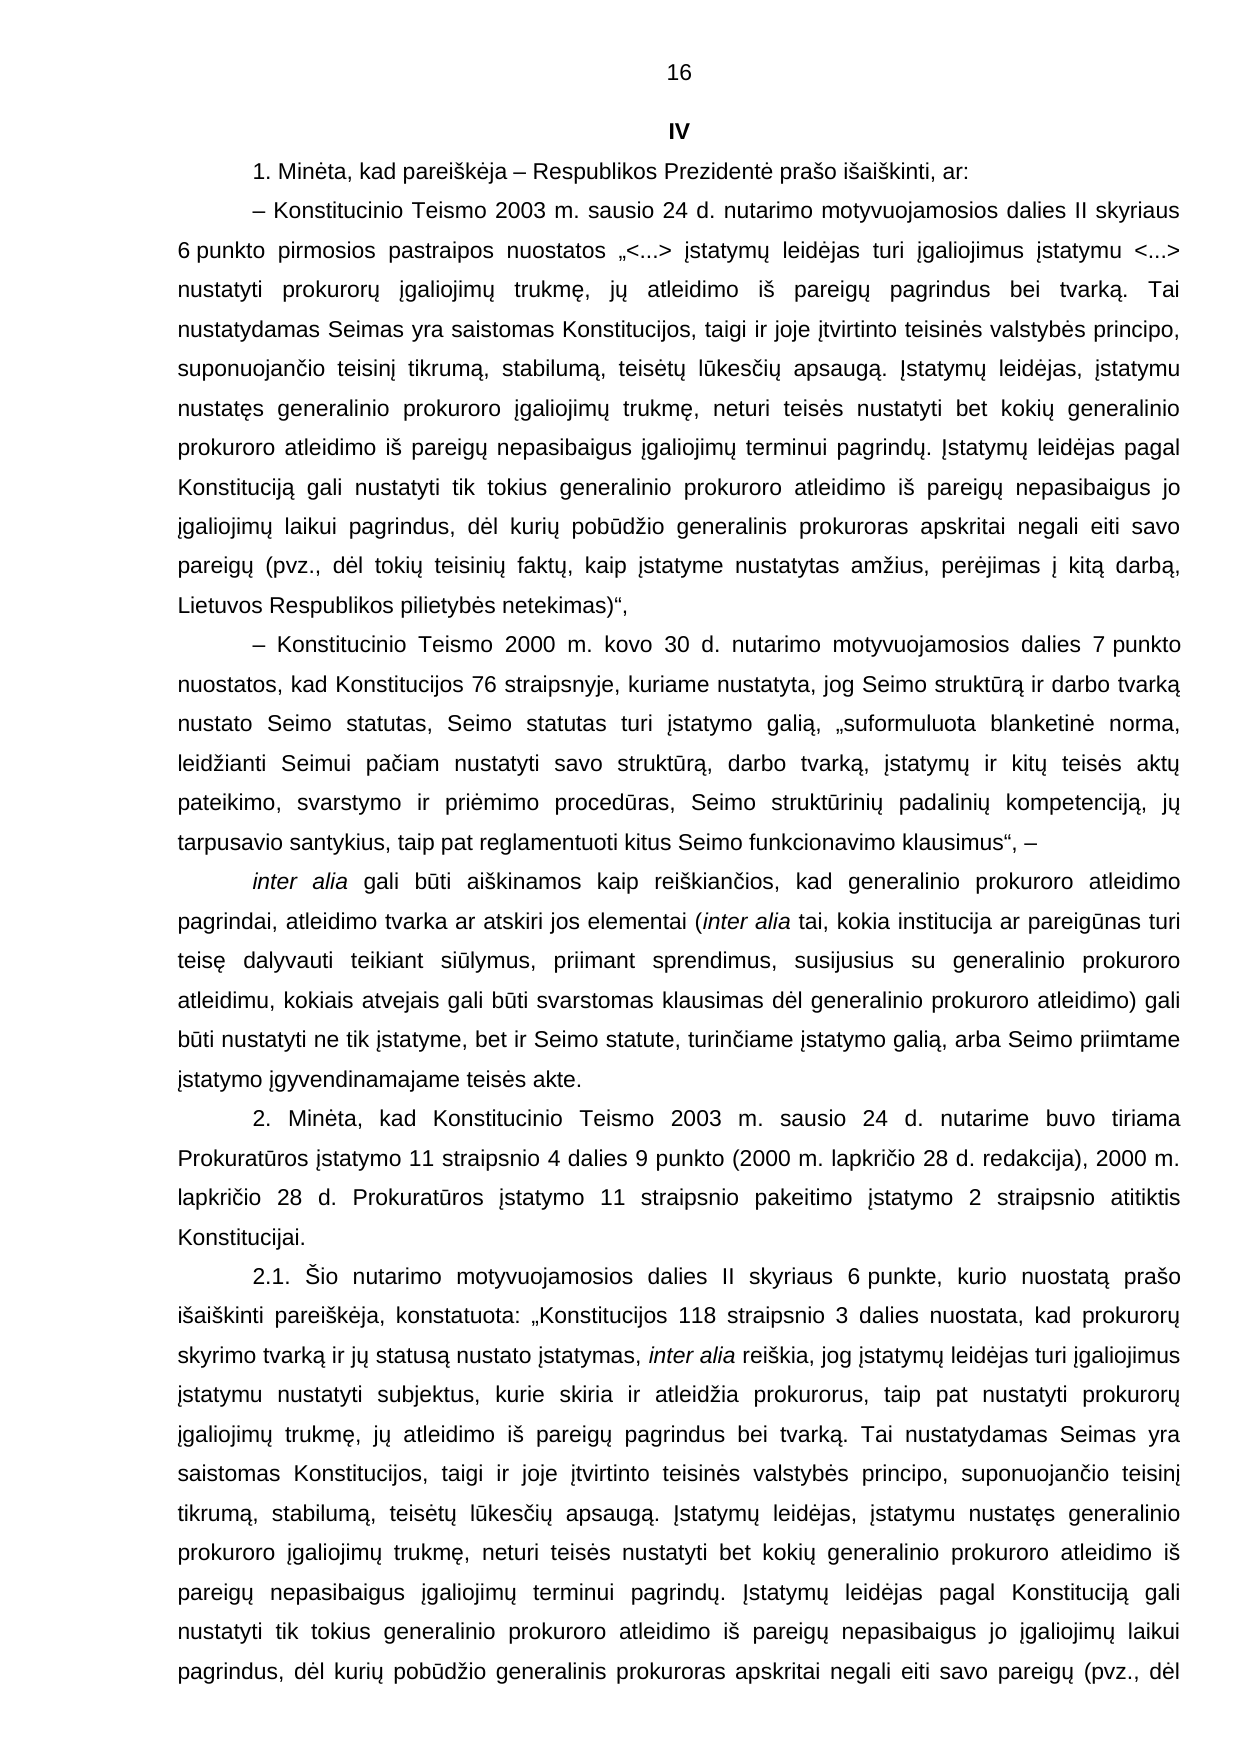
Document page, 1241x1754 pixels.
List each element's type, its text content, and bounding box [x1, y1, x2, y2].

text 2.1. Šio nutarimo motyvuojamosios dalies II skyriaus 6 punkte, kurio nuostatą prašo išaiškinti pareiškėja, konstatuota: „Konstitucijos 118 straipsnio 3 dalies nuostata, kad prokurorų skyrimo tvarką ir jų statusą nustato įstatymas, inter alia reiškia, jog įstatymų leidėjas turi įgaliojimus įstatymu nustatyti subjektus, kurie skiria ir atleidžia prokurorus, taip pat nustatyti prokurorų įgaliojimų trukmę, jų atleidimo iš pareigų pagrindus bei tvarką. Tai nustatydamas Seimas yra saistomas Konstitucijos, taigi ir joje įtvirtinto teisinės valstybės principo, suponuojančio teisinį tikrumą, stabilumą, teisėtų lūkesčių apsaugą. Įstatymų leidėjas, įstatymu nustatęs generalinio prokuroro įgaliojimų trukmę, neturi teisės nustatyti bet kokių generalinio prokuroro atleidimo iš pareigų nepasibaigus įgaliojimų terminui pagrindų. Įstatymų leidėjas pagal Konstituciją gali nustatyti tik tokius generalinio prokuroro atleidimo iš pareigų nepasibaigus jo įgaliojimų laikui pagrindus, dėl kurių pobūdžio generalinis prokuroras apskritai negali eiti savo pareigų (pvz., dėl [177, 1263, 1181, 1684]
text inter alia gali būti aiškinamos kaip reiškiančios, kad generalinio prokuroro atleidimo pagrindai, atleidimo tvarka ar atskiri jos elementai (inter alia tai, kokia institucija ar pareigūnas turi teisę dalyvauti teikiant siūlymus, priimant sprendimus, susijusius su generalinio prokuroro atleidimu, kokiais atvejais gali būti svarstomas klausimas dėl generalinio prokuroro atleidimo) gali būti nustatyti ne tik įstatyme, bet ir Seimo statute, turinčiame įstatymo galią, arba Seimo priimtame įstatymo įgyvendinamajame teisės akte. [177, 868, 1181, 1092]
text – Konstitucinio Teismo 2000 m. kovo 30 d. nutarimo motyvuojamosios dalies 7 punkto nuostatos, kad Konstitucijos 76 straipsnyje, kuriame nustatyta, jog Seimo struktūrą ir darbo tvarką nustato Seimo statutas, Seimo statutas turi įstatymo galią, „suformuluota blanketinė norma, leidžianti Seimui pačiam nustatyti savo struktūrą, darbo tvarką, įstatymų ir kitų teisės aktų pateikimo, svarstymo ir priėmimo procedūras, Seimo struktūrinių padalinių kompetenciją, jų tarpusavio santykius, taip pat reglamentuoti kitus Seimo funkcionavimo klausimus“, – [177, 631, 1181, 855]
text 2. Minėta, kad Konstitucinio Teismo 2003 m. sausio 24 d. nutarime buvo tiriama Prokuratūros įstatymo 11 straipsnio 4 dalies 9 punkto (2000 m. lapkričio 28 d. redakcija), 2000 m. lapkričio 28 d. Prokuratūros įstatymo 11 straipsnio pakeitimo įstatymo 2 straipsnio atitiktis Konstitucijai. [177, 1105, 1181, 1250]
text IV [177, 118, 1181, 144]
text – Konstitucinio Teismo 2003 m. sausio 24 d. nutarimo motyvuojamosios dalies II skyriaus 6 punkto pirmosios pastraipos nuostatos „<...> įstatymų leidėjas turi įgaliojimus įstatymu <...> nustatyti prokurorų įgaliojimų trukmę, jų atleidimo iš pareigų pagrindus bei tvarką. Tai nustatydamas Seimas yra saistomas Konstitucijos, taigi ir joje įtvirtinto teisinės valstybės principo, suponuojančio teisinį tikrumą, stabilumą, teisėtų lūkesčių apsaugą. Įstatymų leidėjas, įstatymu nustatęs generalinio prokuroro įgaliojimų trukmę, neturi teisės nustatyti bet kokių generalinio prokuroro atleidimo iš pareigų nepasibaigus įgaliojimų terminui pagrindų. Įstatymų leidėjas pagal Konstituciją gali nustatyti tik tokius generalinio prokuroro atleidimo iš pareigų nepasibaigus jo įgaliojimų laikui pagrindus, dėl kurių pobūdžio generalinis prokuroras apskritai negali eiti savo pareigų (pvz., dėl tokių teisinių faktų, kaip įstatyme nustatytas amžius, perėjimas į kitą darbą, Lietuvos Respublikos pilietybės netekimas)“, [177, 197, 1181, 618]
text 1. Minėta, kad pareiškėja – Respublikos Prezidentė prašo išaiškinti, ar: [177, 158, 1181, 184]
